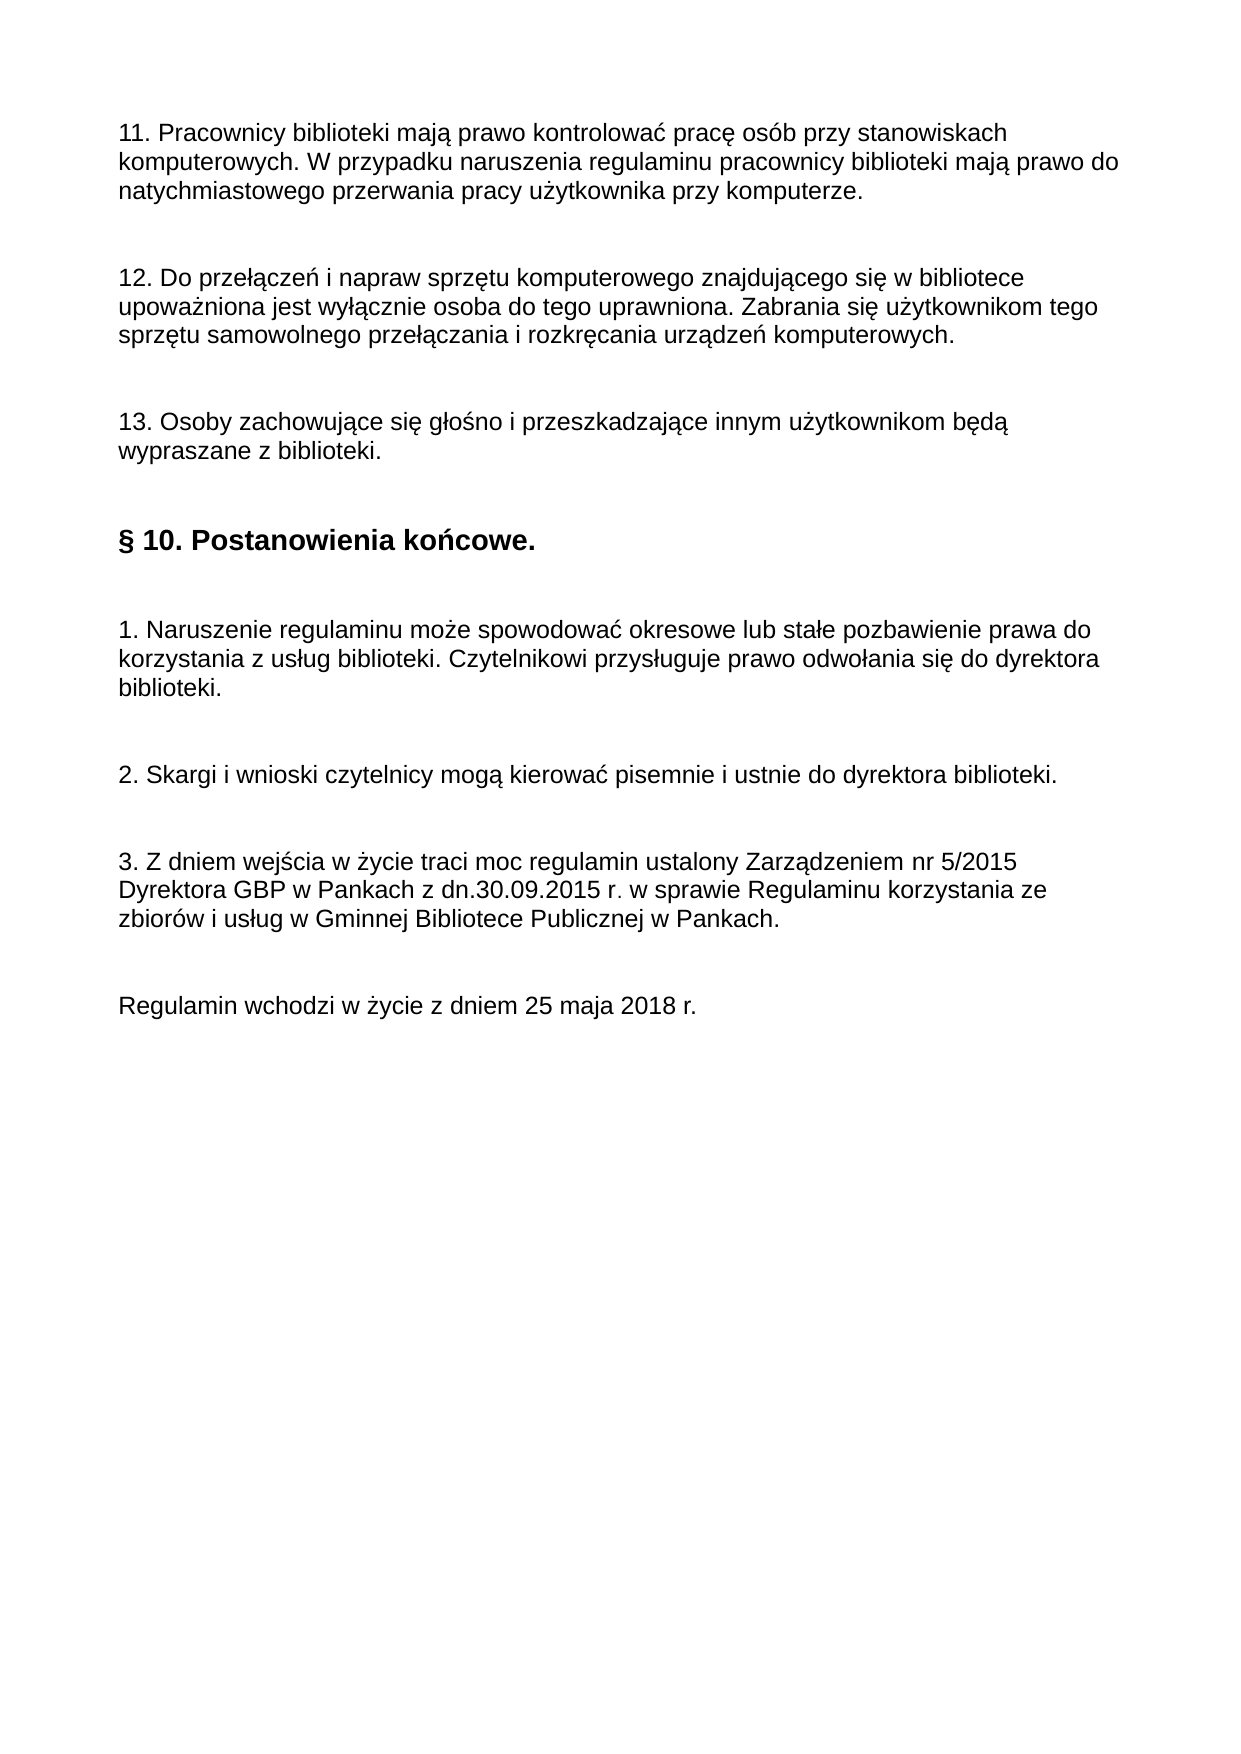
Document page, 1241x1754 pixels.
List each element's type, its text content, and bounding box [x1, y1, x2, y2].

text 12. Do przełączeń i napraw sprzętu komputerowego znajdującego się w bibliotece upoważniona jest wyłącznie osoba do tego uprawniona. Zabrania się użytkownikom tego sprzętu samowolnego przełączania i rozkręcania urządzeń komputerowych. [118, 263, 1122, 349]
text 1. Naruszenie regulaminu może spowodować okresowe lub stałe pozbawienie prawa do korzystania z usług biblioteki. Czytelnikowi przysługuje prawo odwołania się do dyrektora biblioteki. [118, 615, 1122, 701]
text 13. Osoby zachowujące się głośno i przeszkadzające innym użytkownikom będą wypraszane z biblioteki. [118, 407, 1122, 465]
text § 10. Postanowienia końcowe. [118, 523, 1122, 557]
text 3. Z dniem wejścia w życie traci moc regulamin ustalony Zarządzeniem nr 5/2015 Dyrektora GBP w Pankach z dn.30.09.2015 r. w sprawie Regulaminu korzystania ze zbiorów i usług w Gminnej Bibliotece Publicznej w Pankach. [118, 847, 1122, 933]
text 11. Pracownicy biblioteki mają prawo kontrolować pracę osób przy stanowiskach komputerowych. W przypadku naruszenia regulaminu pracownicy biblioteki mają prawo do natychmiastowego przerwania pracy użytkownika przy komputerze. [118, 118, 1122, 204]
text Regulamin wchodzi w życie z dniem 25 maja 2018 r. [118, 991, 1122, 1020]
text 2. Skargi i wnioski czytelnicy mogą kierować pisemnie i ustnie do dyrektora biblioteki. [118, 759, 1122, 788]
